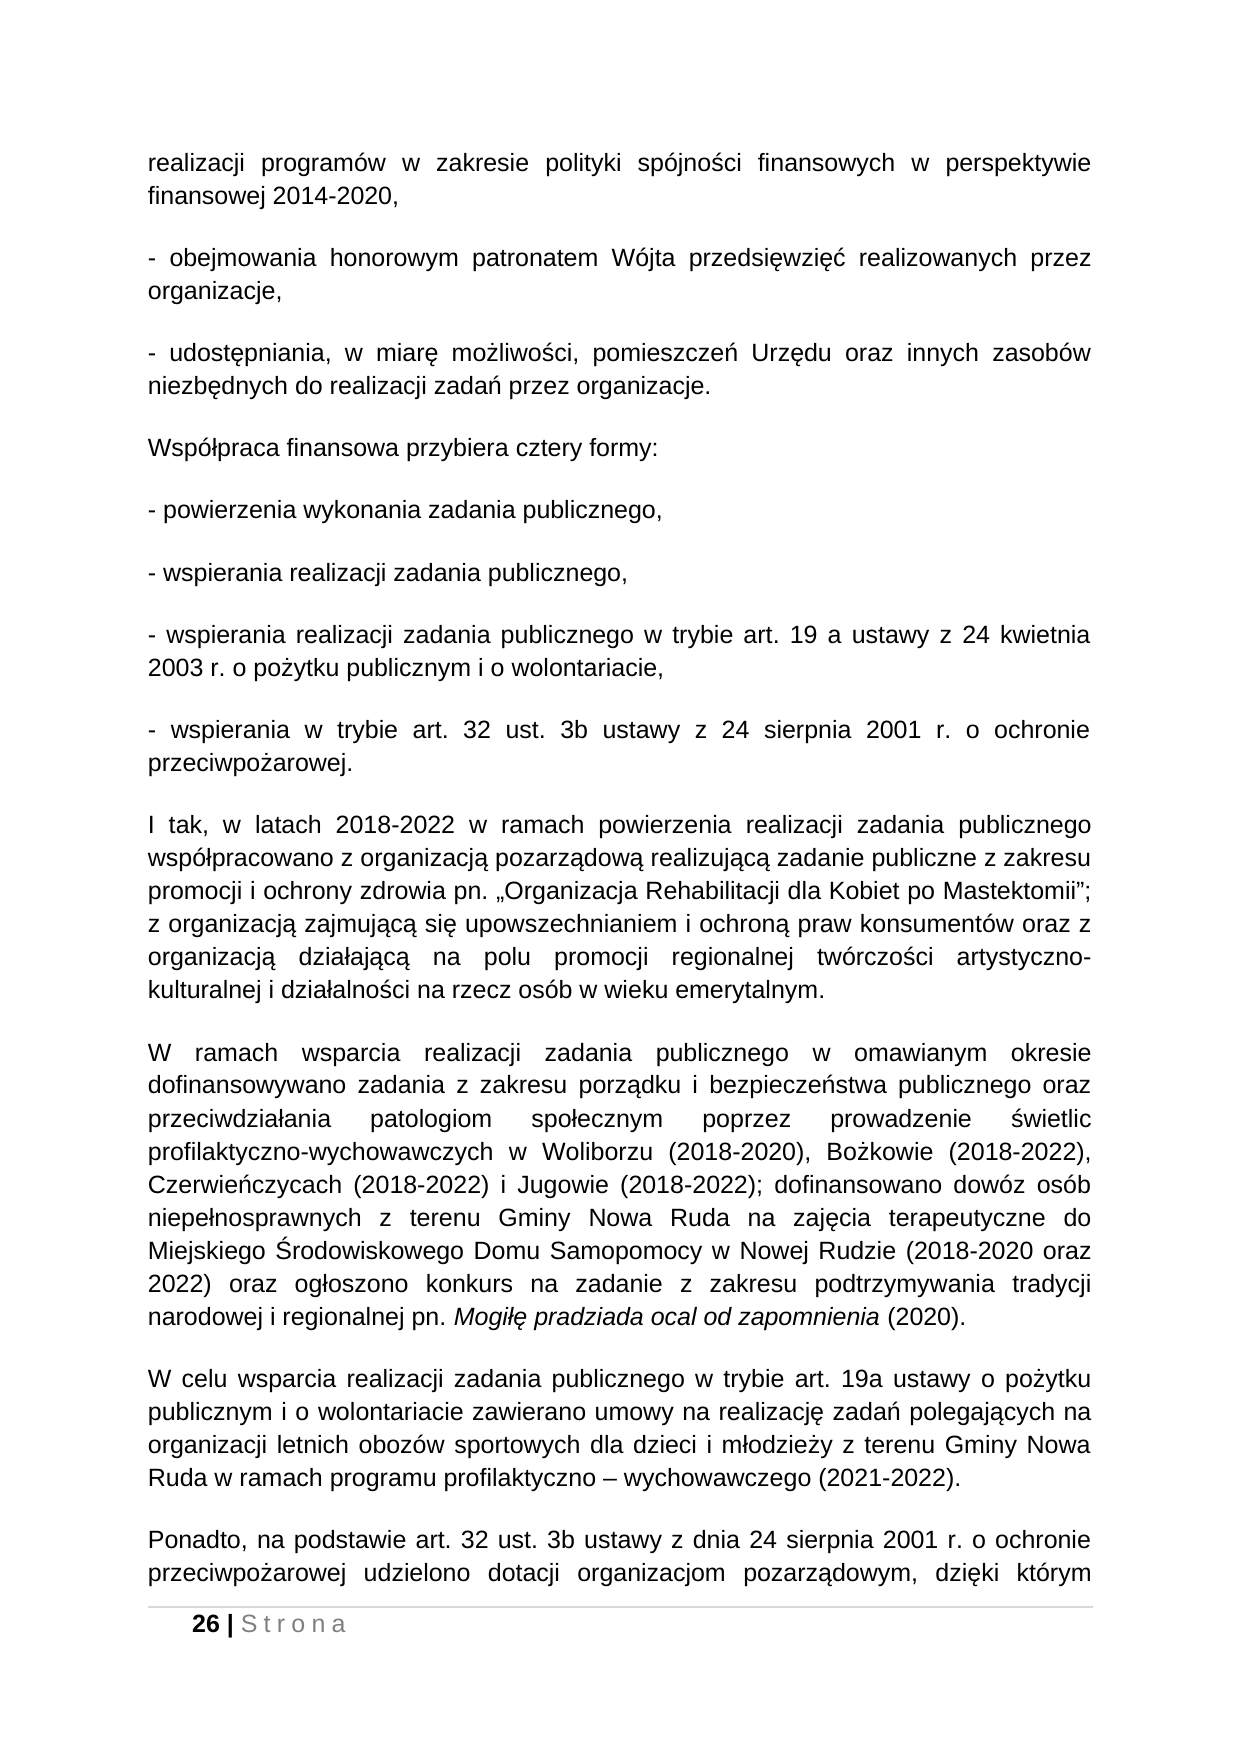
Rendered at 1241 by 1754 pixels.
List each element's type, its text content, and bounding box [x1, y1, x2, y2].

text Ponadto, na podstawie art. 32 ust. 3b ustawy z dnia 24 sierpnia 2001 r. o ochronie przeciwpożarowej udzielono dotacji organizacjom pozarządowym, dzięki którym [148, 1525, 1093, 1587]
text - wspierania realizacji zadania publicznego, [148, 558, 1093, 586]
text W celu wsparcia realizacji zadania publicznego w trybie art. 19a ustawy o pożytku publicznym i o wolontariacie zawierano umowy na realizację zadań polegających na organizacji letnich obozów sportowych dla dzieci i młodzieży z terenu Gminy Nowa Ruda w ramach programu profilaktyczno – wychowawczego (2021-2022). [148, 1364, 1093, 1492]
text - udostępniania, w miarę możliwości, pomieszczeń Urzędu oraz innych zasobów niezbędnych do realizacji zadań przez organizacje. [148, 338, 1093, 400]
text I tak, w latach 2018-2022 w ramach powierzenia realizacji zadania publicznego współpracowano z organizacją pozarządową realizującą zadanie publiczne z zakresu promocji i ochrony zdrowia pn. „Organizacja Rehabilitacji dla Kobiet po Mastektomii”; z organizacją zajmującą się upowszechnianiem i ochroną praw konsumentów oraz z organizacją działającą na polu promocji regionalnej twórczości artystyczno-kulturalnej i działalności na rzecz osób w wieku emerytalnym. [148, 810, 1093, 1004]
text Współpraca finansowa przybiera cztery formy: [148, 433, 1093, 462]
text - powierzenia wykonania zadania publicznego, [148, 495, 1093, 524]
text - wspierania w trybie art. 32 ust. 3b ustawy z 24 sierpnia 2001 r. o ochronie przeciwpożarowej. [148, 715, 1093, 777]
text realizacji programów w zakresie polityki spójności finansowych w perspektywie finansowej 2014-2020, [148, 148, 1093, 209]
text W ramach wsparcia realizacji zadania publicznego w omawianym okresie dofinansowywano zadania z zakresu porządku i bezpieczeństwa publicznego oraz przeciwdziałania patologiom społecznym poprzez prowadzenie świetlic profilaktyczno-wychowawczych w Woliborzu (2018-2020), Bożkowie (2018-2022), Czerwieńczycach (2018-2022) i Jugowie (2018-2022); dofinansowano dowóz osób niepełnosprawnych z terenu Gminy Nowa Ruda na zajęcia terapeutyczne do Miejskiego Środowiskowego Domu Samopomocy w Nowej Rudzie (2018-2020 oraz 2022) oraz ogłoszono konkurs na zadanie z zakresu podtrzymywania tradycji narodowej i regionalnej pn. Mogiłę pradziada ocal od zapomnienia (2020). [148, 1037, 1093, 1330]
text - obejmowania honorowym patronatem Wójta przedsięwzięć realizowanych przez organizacje, [148, 243, 1093, 304]
text - wspierania realizacji zadania publicznego w trybie art. 19 a ustawy z 24 kwietnia 2003 r. o pożytku publicznym i o wolontariacie, [148, 620, 1093, 682]
